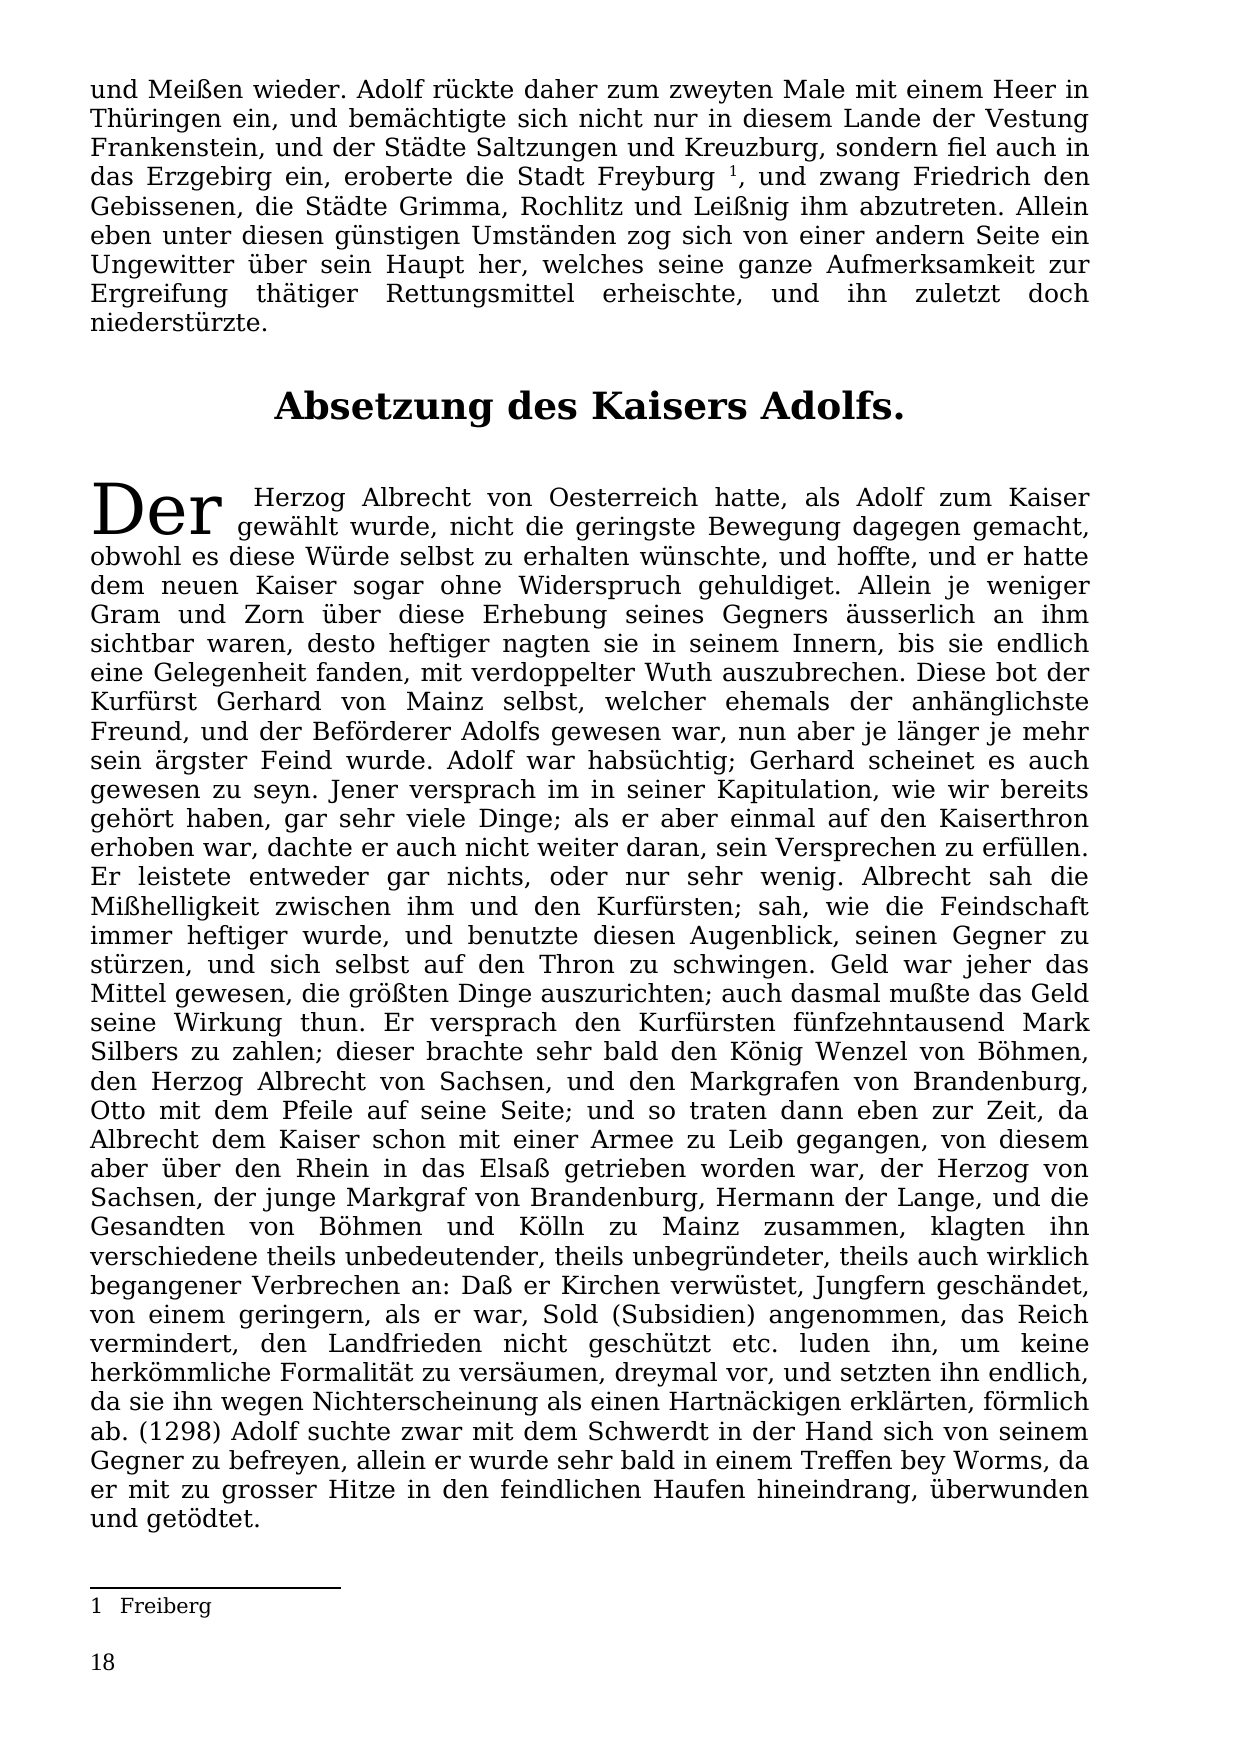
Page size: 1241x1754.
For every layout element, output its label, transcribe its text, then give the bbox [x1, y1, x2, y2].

text Der Herzog Albrecht von Oesterreich hatte, als Adolf zum Kaiser gewählt wurde, nicht die geringste Bewegung dagegen gemacht, obwohl es diese Würde selbst zu erhalten wünschte, und hoffte, und er hatte dem neuen Kaiser sogar ohne Widerspruch gehuldiget. Allein je weniger Gram und Zorn über diese Erhebung seines Gegners äusserlich an ihm sichtbar waren, desto heftiger nagten sie in seinem Innern, bis sie endlich eine Gelegenheit fanden, mit verdoppelter Wuth auszubrechen. Diese bot der Kurfürst Gerhard von Mainz selbst, welcher ehemals der anhänglichste Freund, und der Beförderer Adolfs gewesen war, nun aber je länger je mehr sein ärgster Feind wurde. Adolf war habsüchtig; Gerhard scheinet es auch gewesen zu seyn. Jener versprach im in seiner Kapitulation, wie wir bereits gehört haben, gar sehr viele Dinge; als er aber einmal auf den Kaiserthron erhoben war, dachte er auch nicht weiter daran, sein Versprechen zu erfüllen. Er leistete entweder gar nichts, oder nur sehr wenig. Albrecht sah die Mißhelligkeit zwischen ihm und den Kurfürsten; sah, wie die Feindschaft immer heftiger wurde, und benutzte diesen Augenblick, seinen Gegner zu stürzen, und sich selbst auf den Thron zu schwingen. Geld war jeher das Mittel gewesen, die größten Dinge auszurichten; auch dasmal mußte das Geld seine Wirkung thun. Er versprach den Kurfürsten fünfzehntausend Mark Silbers zu zahlen; dieser brachte sehr bald den König Wenzel von Böhmen, den Herzog Albrecht von Sachsen, und den Markgrafen von Brandenburg, Otto mit dem Pfeile auf seine Seite; und so traten dann eben zur Zeit, da Albrecht dem Kaiser schon mit einer Armee zu Leib gegangen, von diesem aber über den Rhein in das Elsaß getrieben worden war, der Herzog von Sachsen, der junge Markgraf von Brandenburg, Hermann der Lange, und die Gesandten von Böhmen und Kölln zu Mainz zusammen, klagten ihn verschiedene theils unbedeutender, theils unbegründeter, theils auch wirklich begangener Verbrechen an: Daß er Kirchen verwüstet, Jungfern geschändet, von einem geringern, als er war, Sold (Subsidien) angenommen, das Reich vermindert, den Landfrieden nicht geschützt etc. luden ihn, um keine herkömmliche Formalität zu versäumen, dreymal vor, und setzten ihn endlich, da sie ihn wegen Nichterscheinung als einen Hartnäckigen erklärten, förmlich ab. (1298) Adolf suchte zwar mit dem Schwerdt in der Hand sich von seinem Gegner zu befreyen, allein er wurde sehr bald in einem Treffen bey Worms, da er mit zu grosser Hitze in den feindlichen Haufen hineindrang, überwunden und getödtet. [90, 483, 1091, 1533]
text Freiberg [90, 1594, 1091, 1618]
text Absetzung des Kaisers Adolfs. [90, 367, 1091, 428]
text und Meißen wieder. Adolf rückte daher zum zweyten Male mit einem Heer in Thüringen ein, und bemächtigte sich nicht nur in diesem Lande der Vestung Frankenstein, und der Städte Saltzungen und Kreuzburg, sondern fiel auch in das Erzgebirg ein, eroberte die Stadt Freyburg , und zwang Friedrich den Gebissenen, die Städte Grimma, Rochlitz und Leißnig ihm abzutreten. Allein eben unter diesen günstigen Umständen zog sich von einer andern Seite ein Ungewitter über sein Haupt her, welches seine ganze Aufmerksamkeit zur Ergreifung thätiger Rettungsmittel erheischte, und ihn zuletzt doch niederstürzte. [90, 75, 1091, 337]
